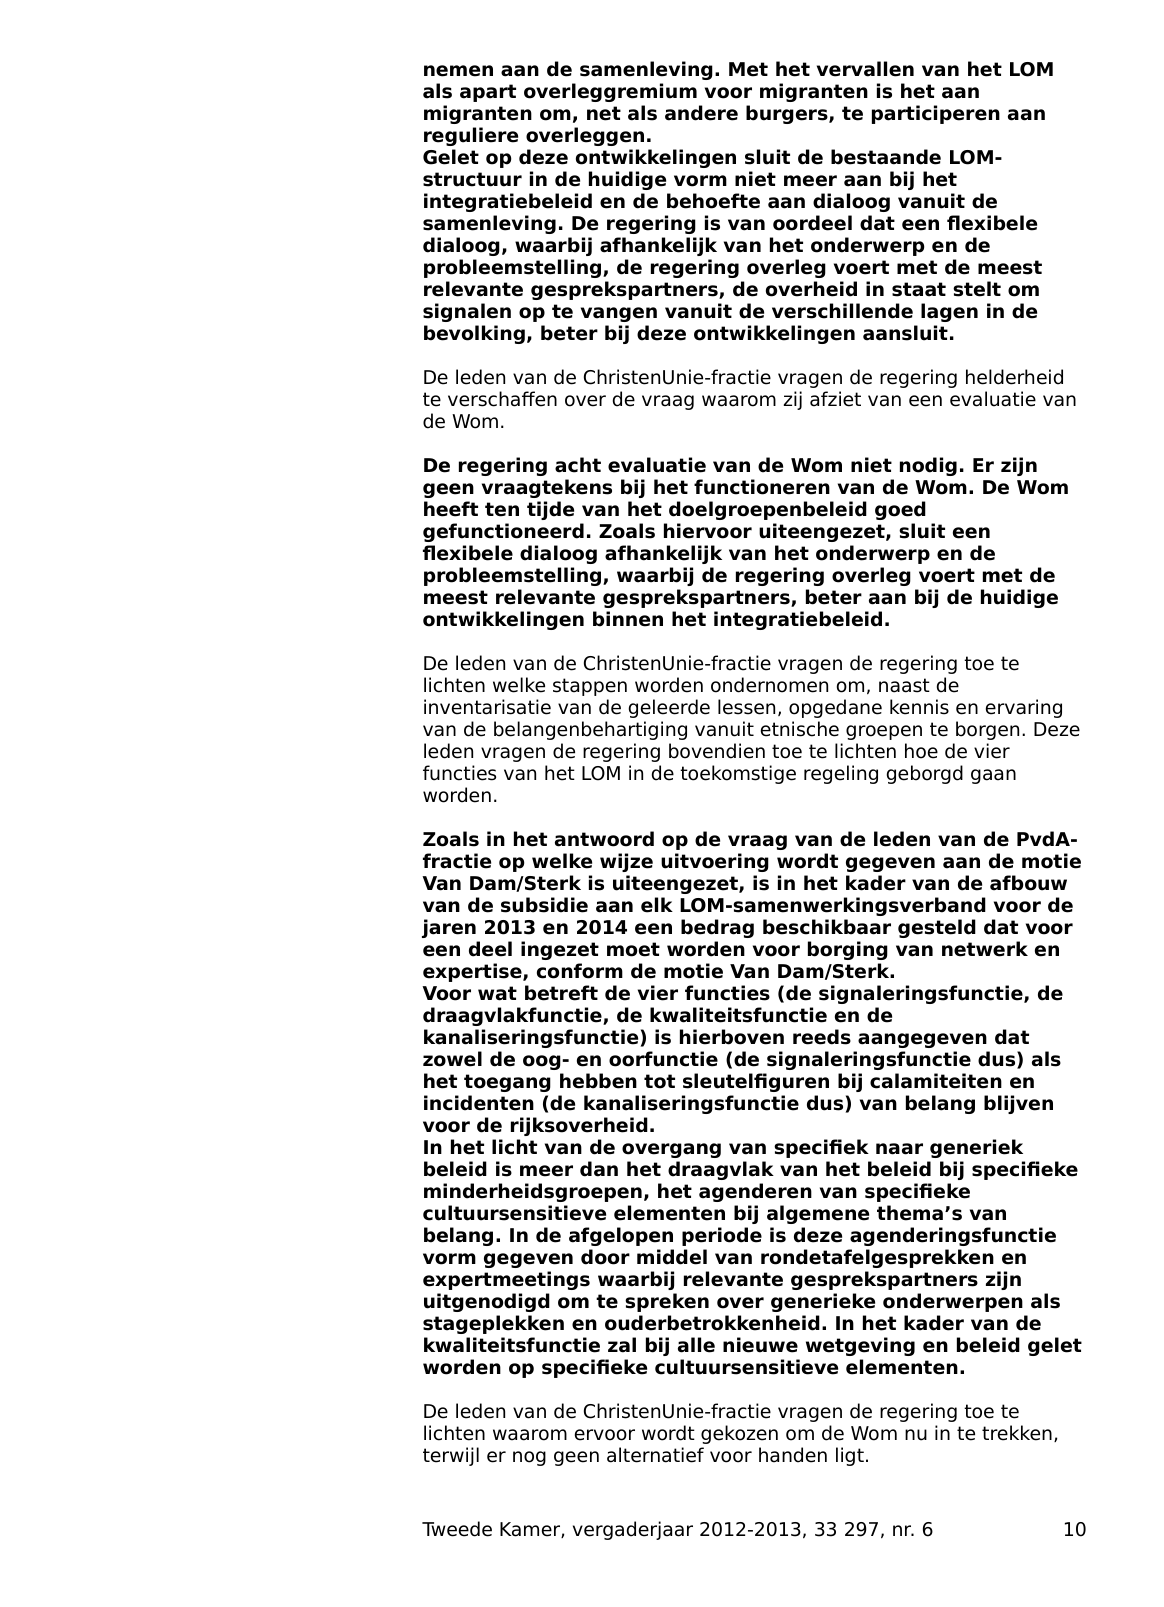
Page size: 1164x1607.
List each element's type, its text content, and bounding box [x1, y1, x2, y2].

text Gelet op deze ontwikkelingen sluit de bestaande LOM-structuur in de huidige vorm niet meer aan bij het integratiebeleid en de behoefte aan dialoog vanuit de samenleving. De regering is van oordeel dat een flexibele dialoog, waarbij afhankelijk van het onderwerp en de probleemstelling, de regering overleg voert met de meest relevante gesprekspartners, de overheid in staat stelt om signalen op te vangen vanuit de verschillende lagen in de bevolking, beter bij deze ontwikkelingen aansluit. [422, 147, 1087, 345]
text In het licht van de overgang van specifiek naar generiek beleid is meer dan het draagvlak van het beleid bij specifieke minderheidsgroepen, het agenderen van specifieke cultuursensitieve elementen bij algemene thema’s van belang. In de afgelopen periode is deze agenderingsfunctie vorm gegeven door middel van rondetafelgesprekken en expertmeetings waarbij relevante gesprekspartners zijn uitgenodigd om te spreken over generieke onderwerpen als stageplekken en ouderbetrokkenheid. In het kader van de kwaliteitsfunctie zal bij alle nieuwe wetgeving en beleid gelet worden op specifieke cultuursensitieve elementen. [422, 1137, 1087, 1379]
text nemen aan de samenleving. Met het vervallen van het LOM als apart overleggremium voor migranten is het aan migranten om, net als andere burgers, te participeren aan reguliere overleggen. [422, 59, 1087, 147]
text De leden van de ChristenUnie-fractie vragen de regering toe te lichten welke stappen worden ondernomen om, naast de inventarisatie van de geleerde lessen, opgedane kennis en ervaring van de belangenbehartiging vanuit etnische groepen te borgen. Deze leden vragen de regering bovendien toe te lichten hoe de vier functies van het LOM in de toekomstige regeling geborgd gaan worden. [422, 653, 1087, 807]
text De regering acht evaluatie van de Wom niet nodig. Er zijn geen vraagtekens bij het functioneren van de Wom. De Wom heeft ten tijde van het doelgroepenbeleid goed gefunctioneerd. Zoals hiervoor uiteengezet, sluit een flexibele dialoog afhankelijk van het onderwerp en de probleemstelling, waarbij de regering overleg voert met de meest relevante gesprekspartners, beter aan bij de huidige ontwikkelingen binnen het integratiebeleid. [422, 455, 1087, 631]
text De leden van de ChristenUnie-fractie vragen de regering helderheid te verschaffen over de vraag waarom zij afziet van een evaluatie van de Wom. [422, 367, 1087, 433]
text Voor wat betreft de vier functies (de signaleringsfunctie, de draagvlakfunctie, de kwaliteitsfunctie en de kanaliseringsfunctie) is hierboven reeds aangegeven dat zowel de oog- en oorfunctie (de signaleringsfunctie dus) als het toegang hebben tot sleutelfiguren bij calamiteiten en incidenten (de kanaliseringsfunctie dus) van belang blijven voor de rijksoverheid. [422, 983, 1087, 1137]
text De leden van de ChristenUnie-fractie vragen de regering toe te lichten waarom ervoor wordt gekozen om de Wom nu in te trekken, terwijl er nog geen alternatief voor handen ligt. [422, 1401, 1087, 1467]
text Zoals in het antwoord op de vraag van de leden van de PvdA-fractie op welke wijze uitvoering wordt gegeven aan de motie Van Dam/Sterk is uiteengezet, is in het kader van de afbouw van de subsidie aan elk LOM-samenwerkingsverband voor de jaren 2013 en 2014 een bedrag beschikbaar gesteld dat voor een deel ingezet moet worden voor borging van netwerk en expertise, conform de motie Van Dam/Sterk. [422, 829, 1087, 983]
